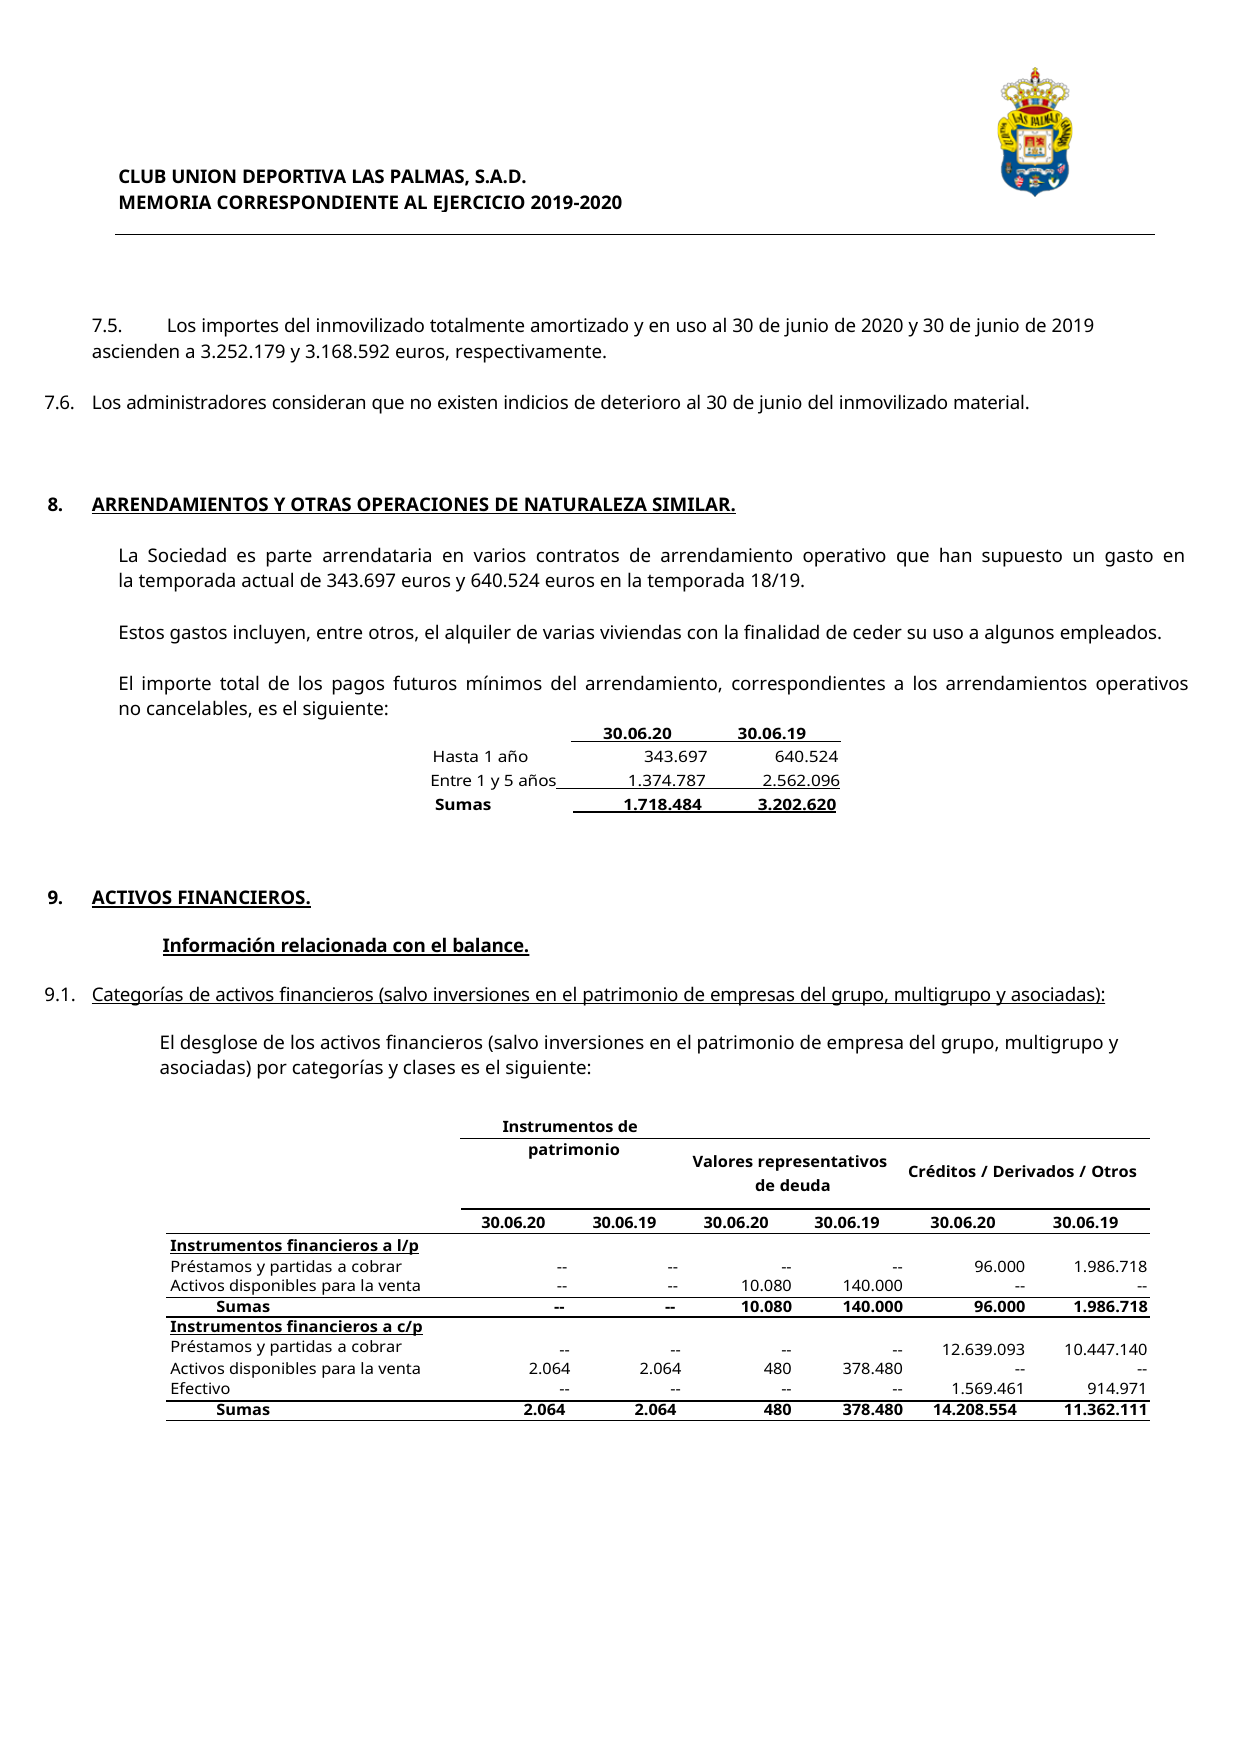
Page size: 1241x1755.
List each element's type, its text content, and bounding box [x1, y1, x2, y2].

table_cell [581, 1298, 664, 1316]
table_cell 1.986.718 [1038, 1298, 1150, 1316]
list Los administradores consideran que no existen indicios de deterioro al 30 de junio del inmovilizado material. [44, 389, 1201, 415]
table_cell 2.064 [461, 1359, 581, 1379]
table_cell 1.986.718 [1038, 1234, 1150, 1276]
table_cell -- [916, 1276, 1038, 1296]
table_cell 378.480 [803, 1359, 916, 1379]
text Hasta 1 año 343.697 640.524 [92, 746, 1179, 767]
table_cell -- [1038, 1359, 1150, 1379]
text Estos gastos incluyen, entre otros, el alquiler de varias viviendas con la finalidad de ceder su uso a algunos empleados. [118, 619, 1201, 644]
table_cell Sumas [166, 1298, 461, 1316]
table_cell Efectivo [166, 1380, 461, 1400]
table_cell 14.208.554 [916, 1402, 1038, 1419]
table_cell 2.064 [461, 1402, 581, 1419]
table_cell 10.080 [692, 1276, 802, 1296]
table_cell 96.000 [916, 1234, 1038, 1276]
table_cell -- [581, 1380, 692, 1400]
table_cell 11.362.111 [1038, 1402, 1150, 1419]
list Los importes del inmovilizado totalmente amortizado y en uso al 30 de junio de 2020 y 30 de junio de 2019 ascienden a 3.252.179 y 3.168.592 euros, respectivamente. [92, 313, 1153, 364]
text Sumas 1.718.484 3.202.620 [92, 793, 1179, 815]
text El desglose de los activos financieros (salvo inversiones en el patrimonio de empresa del grupo, multigrupo y asociadas) por categorías y clases es el siguiente: [159, 1029, 1154, 1080]
table_cell [461, 1276, 553, 1296]
list Categorías de activos financieros (salvo inversiones en el patrimonio de empresas del grupo, multigrupo y asociadas): [44, 981, 1201, 1006]
table_header 30.06.19 [581, 1210, 664, 1233]
table_cell -- [916, 1359, 1038, 1379]
table_cell -- [461, 1380, 581, 1400]
table_cell -- [803, 1380, 916, 1400]
list ARRENDAMIENTOS Y OTRAS OPERACIONES DE NATURALEZA SIMILAR. [47, 491, 1201, 517]
table_cell -- [692, 1318, 802, 1358]
text Instrumentos de [502, 1116, 641, 1138]
list ACTIVOS FINANCIEROS. [47, 884, 1201, 910]
table_cell -- [1038, 1276, 1150, 1296]
table_cell 2.064 [581, 1359, 692, 1379]
text 30.06.20 30.06.19 [211, 723, 1201, 744]
table_header [554, 1210, 581, 1233]
table_cell -- [692, 1234, 802, 1276]
table_cell [581, 1234, 664, 1276]
table_cell -- [581, 1318, 692, 1358]
table_cell 480 [692, 1402, 802, 1419]
table_header 30.06.19 [803, 1210, 916, 1233]
table_cell -- [664, 1298, 692, 1316]
text La Sociedad es parte arrendataria en varios contratos de arrendamiento operativo que han supuesto un gasto en la temporada actual de 343.697 euros y 640.524 euros en la temporada 18/19. [118, 542, 1201, 593]
table_cell [581, 1276, 664, 1296]
table_header 30.06.20 [461, 1210, 553, 1233]
text Créditos / Derivados / Otros [908, 1161, 1201, 1182]
table_header 30.06.20 [692, 1210, 802, 1233]
text Entre 1 y 5 años 1.374.787 2.562.096 [92, 770, 1179, 791]
table_header 30.06.19 [1038, 1210, 1150, 1233]
table_cell [461, 1298, 553, 1316]
table_cell -- [554, 1234, 581, 1276]
table_cell 480 [692, 1359, 802, 1379]
table_cell 10.080 [692, 1298, 802, 1316]
table_cell Activos disponibles para la venta [166, 1276, 461, 1296]
table_cell 12.639.093 [916, 1318, 1038, 1358]
table_cell [461, 1234, 553, 1276]
table_cell -- [554, 1276, 581, 1296]
table_cell -- [554, 1298, 581, 1316]
table_cell Instrumentos financieros a c/p Préstamos y partidas a cobrar [166, 1318, 461, 1358]
table_cell 914.971 [1038, 1380, 1150, 1400]
table_cell -- [664, 1276, 692, 1296]
text El importe total de los pagos futuros mínimos del arrendamiento, correspondientes a los arrendamientos operativos no cancelables, es el siguiente: [118, 670, 1201, 721]
table_cell -- [803, 1318, 916, 1358]
table_header 30.06.20 [916, 1210, 1038, 1233]
table_cell 96.000 [916, 1298, 1038, 1316]
table_cell -- [461, 1318, 581, 1358]
table_cell 10.447.140 [1038, 1318, 1150, 1358]
table_cell -- [664, 1234, 692, 1276]
table_cell -- [803, 1234, 916, 1276]
table_cell Instrumentos financieros a l/p Préstamos y partidas a cobrar [166, 1234, 461, 1276]
table_cell 378.480 [803, 1402, 916, 1419]
table_header [664, 1210, 692, 1233]
table_cell -- [692, 1380, 802, 1400]
table_header [166, 1208, 461, 1233]
table_cell 140.000 [803, 1298, 916, 1316]
table_cell 140.000 [803, 1276, 916, 1296]
table_cell Activos disponibles para la venta [166, 1359, 461, 1379]
subtitle Información relacionada con el balance. [162, 933, 1201, 958]
text Valores representativos de deuda [692, 1151, 893, 1196]
table_cell Sumas [166, 1402, 461, 1419]
text patrimonio [502, 1139, 641, 1160]
table_cell 2.064 [581, 1402, 692, 1419]
table_cell 1.569.461 [916, 1380, 1038, 1400]
